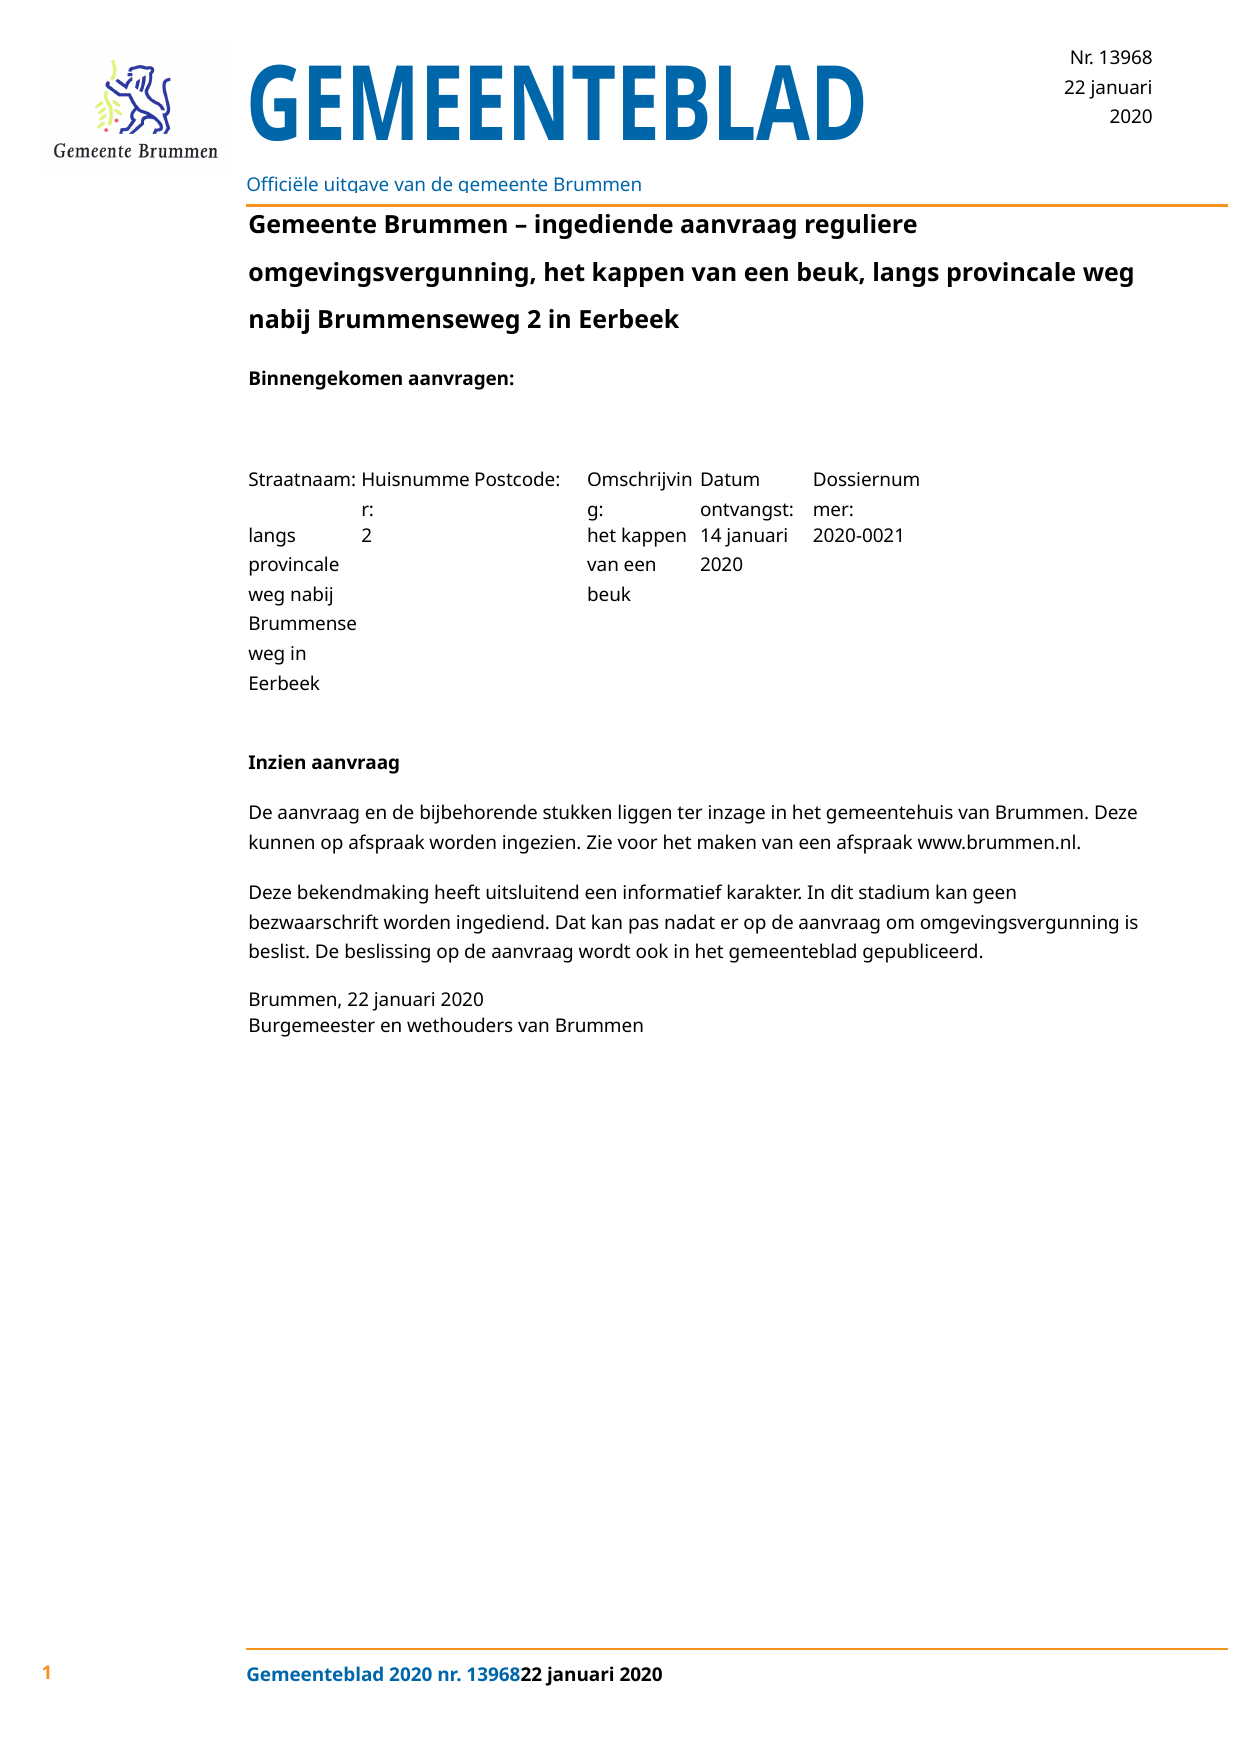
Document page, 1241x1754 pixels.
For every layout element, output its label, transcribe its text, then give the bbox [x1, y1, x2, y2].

picture [41, 47, 231, 172]
table_cell het kappen van een beuk [587, 522, 700, 695]
table_header Datum ontvangst: [700, 466, 813, 522]
text Binnengekomen aanvragen: [248, 366, 1152, 391]
table_header [1039, 466, 1152, 522]
table_cell [926, 522, 1038, 695]
table_cell [474, 522, 587, 695]
table_header Dossiernummer: [813, 466, 926, 522]
text Deze bekendmaking heeft uitsluitend een informatief karakter. In dit stadium kan geen bezwaarschrift worden ingediend. Dat kan pas nadat er op de aanvraag om omgevingsvergunning is beslist. De beslissing op de aanvraag wordt ook in het gemeenteblad gepubliceerd. [248, 879, 1152, 964]
text Inzien aanvraag [248, 749, 1152, 775]
table_header Postcode: [474, 466, 587, 522]
table_cell [1039, 522, 1152, 695]
table_cell 14 januari 2020 [700, 522, 813, 695]
table_cell 2 [361, 522, 474, 695]
text Gemeente Brummen – ingediende aanvraag reguliere omgevingsvergunning, het kappen van een beuk, langs provincale weg nabij Brummenseweg 2 in Eerbeek [248, 207, 1152, 336]
table_cell 2020-0021 [813, 522, 926, 695]
table_header Huisnummer: [361, 466, 474, 522]
table_header Straatnaam: [248, 466, 361, 522]
table_header Omschrijving: [587, 466, 700, 522]
table_header [926, 466, 1038, 522]
table_cell langs provincale weg nabij Brummenseweg in Eerbeek [248, 522, 361, 695]
text Brummen, 22 januari 2020 [248, 986, 1152, 1012]
text De aanvraag en de bijbehorende stukken liggen ter inzage in het gemeentehuis van Brummen. Deze kunnen op afspraak worden ingezien. Zie voor het maken van een afspraak www.brummen.nl. [248, 799, 1152, 855]
text Burgemeester en wethouders van Brummen [248, 1012, 1152, 1038]
